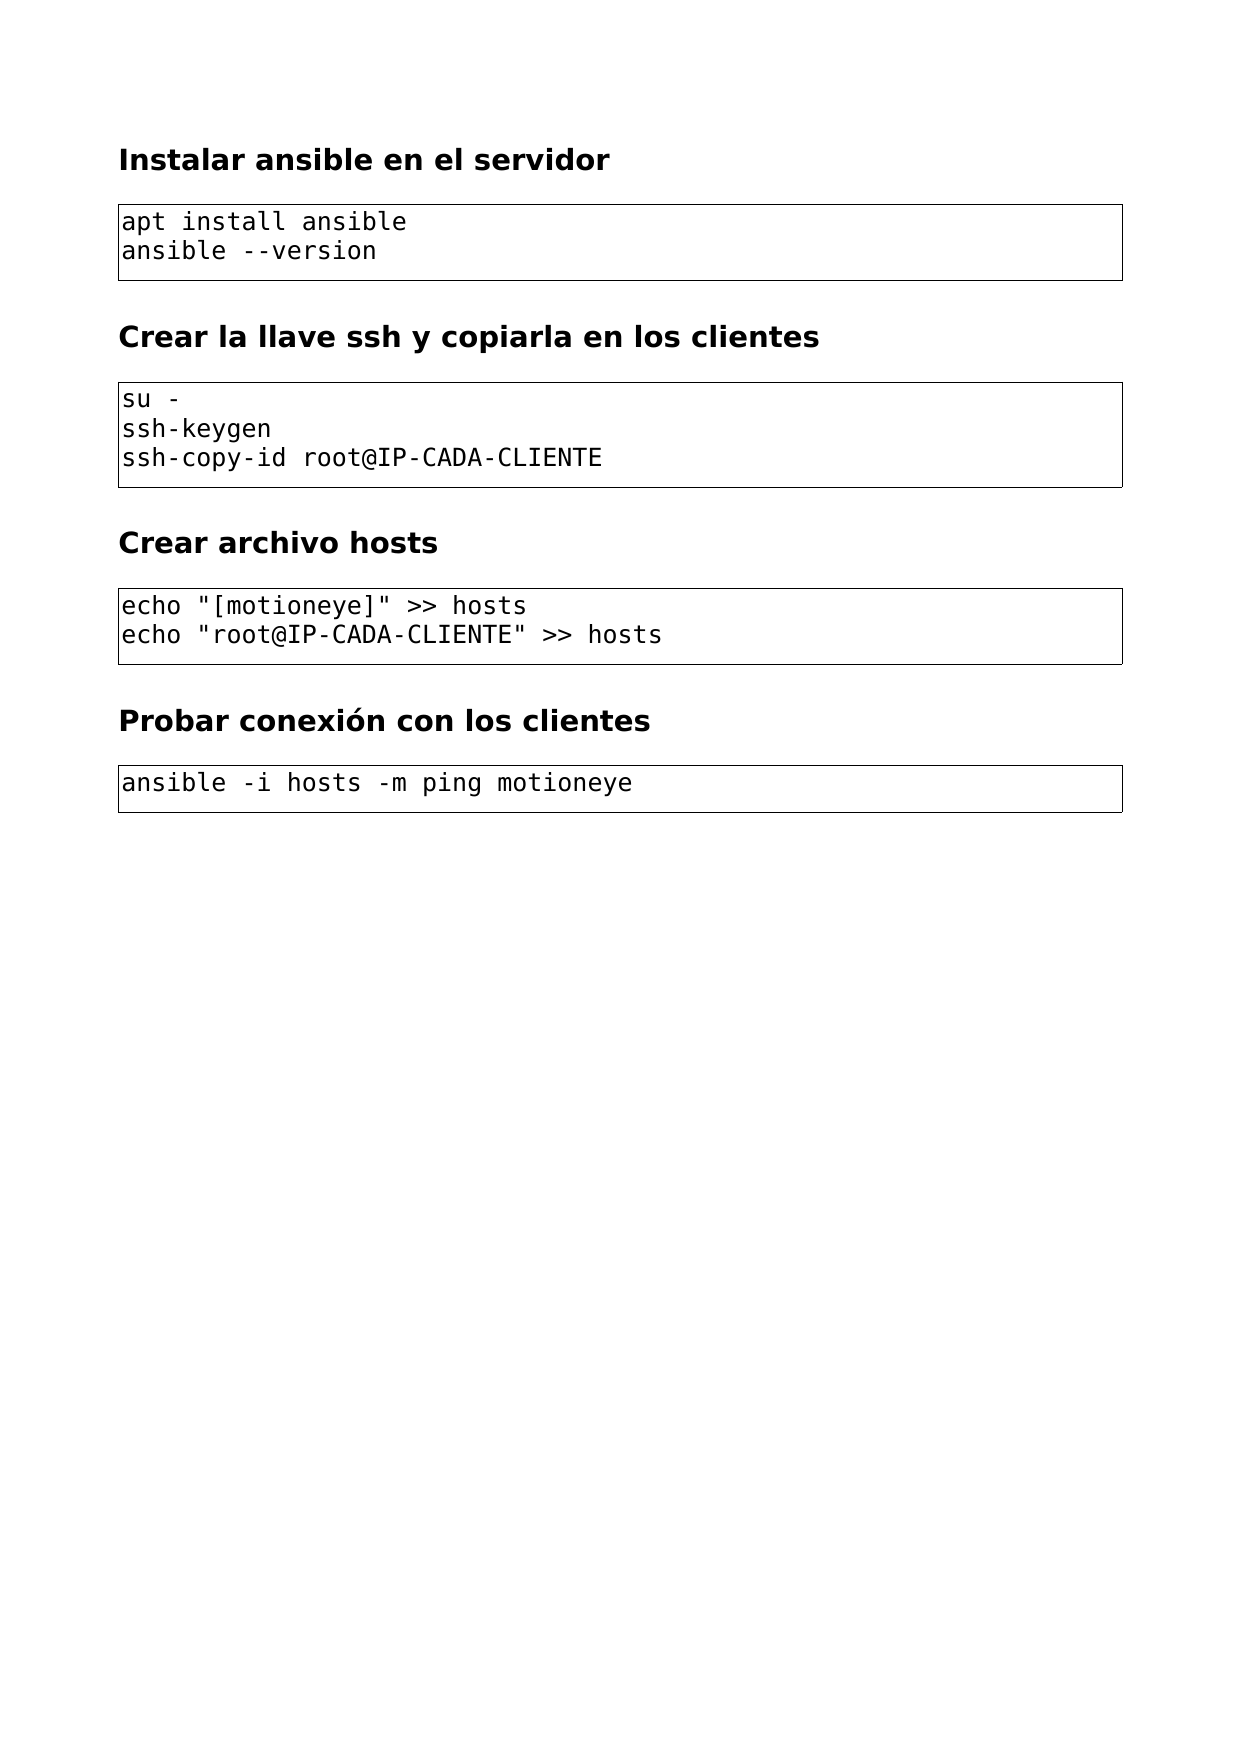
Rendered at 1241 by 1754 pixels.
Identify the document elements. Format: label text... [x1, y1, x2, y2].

table_header echo "[motioneye]" >> hosts echo "root@IP-CADA-CLIENTE" >> hosts [119, 589, 1122, 664]
table_header ansible -i hosts -m ping motioneye [119, 766, 1122, 812]
subtitle Crear archivo hosts [118, 527, 1122, 561]
subtitle Instalar ansible en el servidor [118, 143, 1122, 177]
table_header apt install ansible ansible --version [119, 205, 1122, 280]
subtitle Probar conexión con los clientes [118, 704, 1122, 738]
table_header su - ssh-keygen ssh-copy-id root@IP-CADA-CLIENTE [119, 383, 1122, 487]
subtitle Crear la llave ssh y copiarla en los clientes [118, 320, 1122, 354]
